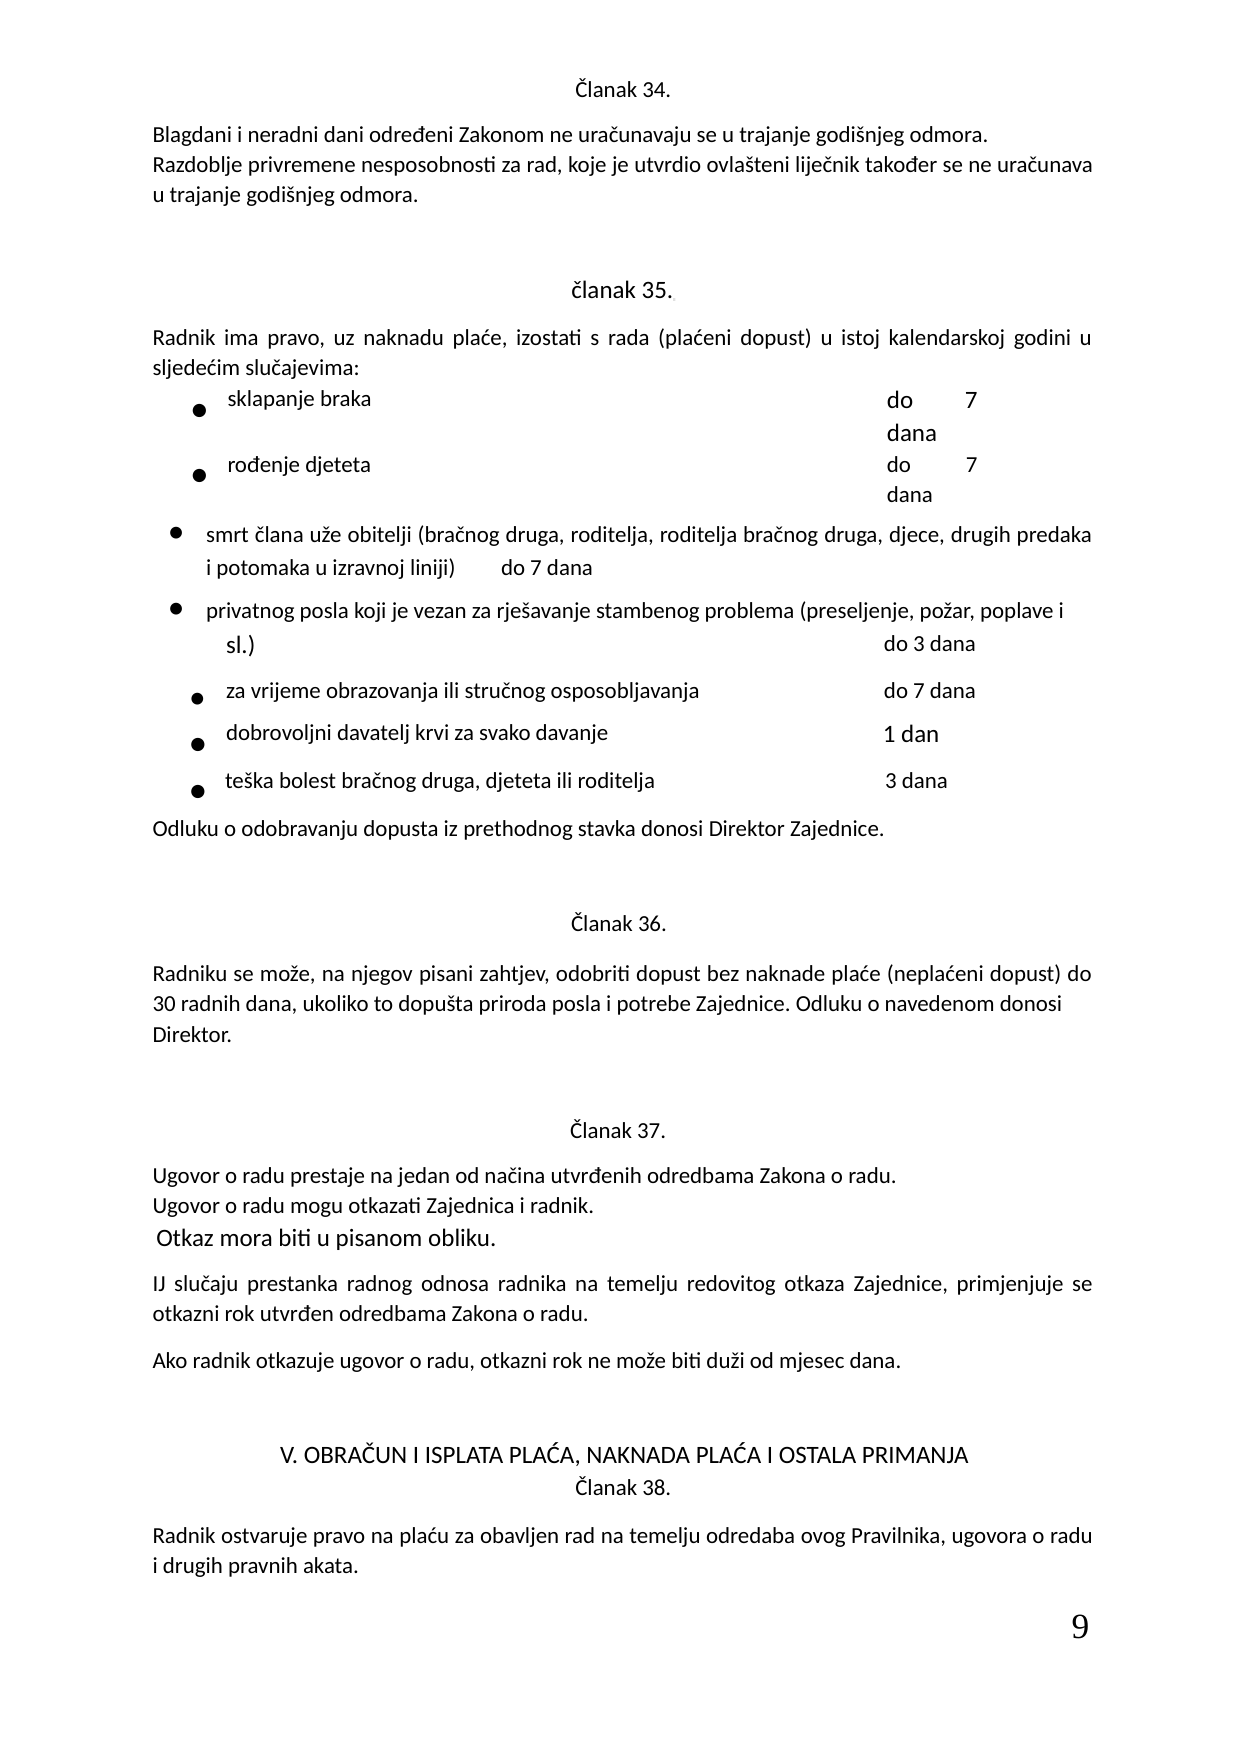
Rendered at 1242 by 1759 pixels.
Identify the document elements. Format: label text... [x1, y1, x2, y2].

text Radniku se može, na njegov pisani zahtjev, odobriti dopust bez naknade plaće (neplaćeni dopust) do 30 radnih dana, ukoliko to dopušta priroda posla i potrebe Zajednice. Odluku o navedenom donosi [152, 959, 1094, 1017]
text IJ slučaju prestanka radnog odnosa radnika na temelju redovitog otkaza Zajednice, primjenjuje se otkazni rok utvrđen odredbama Zakona o radu. [152, 1269, 1094, 1327]
table_cell do 7 dana [825, 676, 976, 718]
table_header [188, 630, 223, 676]
table_cell za vrijeme obrazovanja ili stručnog osposobljavanja [223, 676, 825, 718]
text Ako radnik otkazuje ugovor o radu, otkazni rok ne može biti duži od mjesec dana. [152, 1347, 1094, 1374]
text Radnik ima pravo, uz naknadu plaće, izostati s rada (plaćeni dopust) u istoj kalendarskoj godini u sljedećim slučajevima: [152, 323, 1094, 381]
text Razdoblje privremene nesposobnosti za rad, koje je utvrdio ovlašteni liječnik također se ne uračunava u trajanje godišnjeg odmora. [152, 150, 1094, 209]
table_header sklapanje braka [223, 384, 887, 449]
text Članak 38. [161, 1473, 1086, 1501]
text Blagdani i neradni dani određeni Zakonom ne uračunavaju se u trajanje godišnjeg odmora. [152, 120, 1094, 148]
text V. OBRAČUN I ISPLATA PLAĆA, NAKNADA PLAĆA I OSTALA PRIMANJA [165, 1439, 1084, 1470]
text Otkaz mora biti u pisanom obliku. [156, 1222, 1074, 1253]
text Ugovor o radu prestaje na jedan od načina utvrđenih odredbama Zakona o radu. [152, 1161, 1094, 1189]
table_cell 3 dana [825, 766, 976, 814]
text Odluku o odobravanju dopusta iz prethodnog stavka donosi Direktor Zajednice. [152, 814, 1094, 842]
table_cell 1 dan [825, 719, 976, 766]
text Radnik ostvaruje pravo na plaću za obavljen rad na temelju odredaba ovog Pravilnika, ugovora o radu i drugih pravnih akata. [152, 1521, 1094, 1579]
list smrt člana uže obitelji (bračnog druga, roditelja, roditelja bračnog druga, djece, drugih predaka i potomaka u izravnoj liniji) do 7 dana [168, 510, 1093, 581]
table_header sl.) [223, 630, 825, 676]
table_cell teška bolest bračnog druga, djeteta ili roditelja [223, 766, 825, 814]
table_cell • [188, 719, 223, 766]
text Članak 36. [161, 909, 1077, 937]
table_cell do 7 dana [887, 450, 977, 510]
table_cell • [188, 766, 223, 814]
text Direktor. [152, 1020, 1094, 1048]
text Članak 34. [161, 75, 1086, 103]
text Ugovor o radu mogu otkazati Zajednica i radnik. [152, 1192, 1094, 1220]
table_cell rođenje djeteta [223, 450, 887, 510]
table_cell dobrovoljni davatelj krvi za svako davanje [223, 719, 825, 766]
text članak 35. [165, 274, 1081, 304]
table_cell • [190, 450, 223, 510]
table_header • [190, 384, 223, 449]
table_header do 3 dana [825, 630, 976, 676]
text Članak 37. [161, 1116, 1076, 1144]
list privatnog posla koji je vezan za rješavanje stambenog problema (preseljenje, požar, poplave i [168, 586, 1093, 627]
table_cell • [188, 676, 223, 718]
table_header do 7 dana [887, 384, 977, 449]
